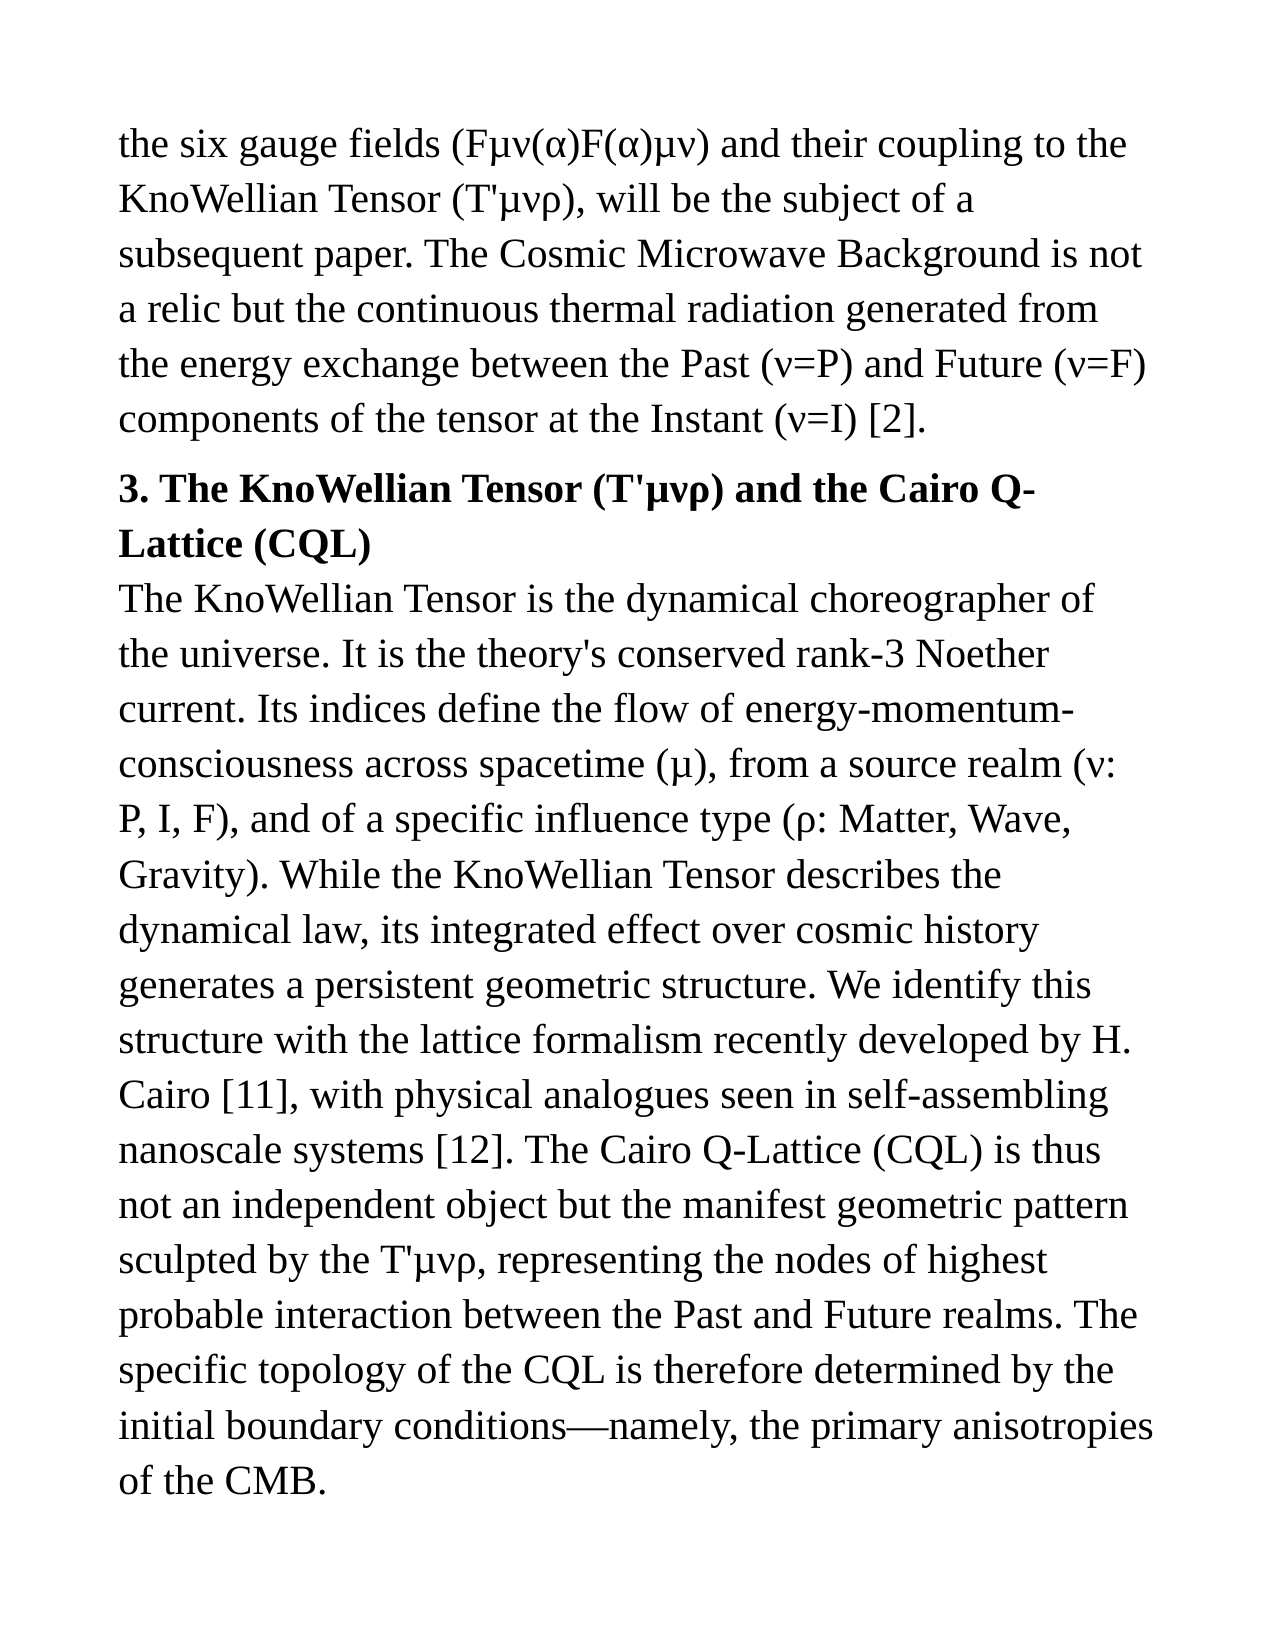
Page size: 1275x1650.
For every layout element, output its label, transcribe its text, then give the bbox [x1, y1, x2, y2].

text the six gauge fields (Fµν(α)F(α)µν) and their coupling to the KnoWellian Tensor (T'µνρ), will be the subject of a subsequent paper. The Cosmic Microwave Background is not a relic but the continuous thermal radiation generated from the energy exchange between the Past (ν=P) and Future (ν=F) components of the tensor at the Instant (ν=I) [2]. [118, 118, 1157, 442]
text 3. The KnoWellian Tensor (T'µνρ) and the Cairo Q-Lattice (CQL) The KnoWellian Tensor is the dynamical choreographer of the universe. It is the theory's conserved rank-3 Noether current. Its indices define the flow of energy-momentum-consciousness across spacetime (µ), from a source realm (ν: P, I, F), and of a specific influence type (ρ: Matter, Wave, Gravity). While the KnoWellian Tensor describes the dynamical law, its integrated effect over cosmic history generates a persistent geometric structure. We identify this structure with the lattice formalism recently developed by H. Cairo [11], with physical analogues seen in self-assembling nanoscale systems [12]. The Cairo Q-Lattice (CQL) is thus not an independent object but the manifest geometric pattern sculpted by the T'µνρ, representing the nodes of highest probable interaction between the Past and Future realms. The specific topology of the CQL is therefore determined by the initial boundary conditions—namely, the primary anisotropies of the CMB. [118, 463, 1157, 1503]
